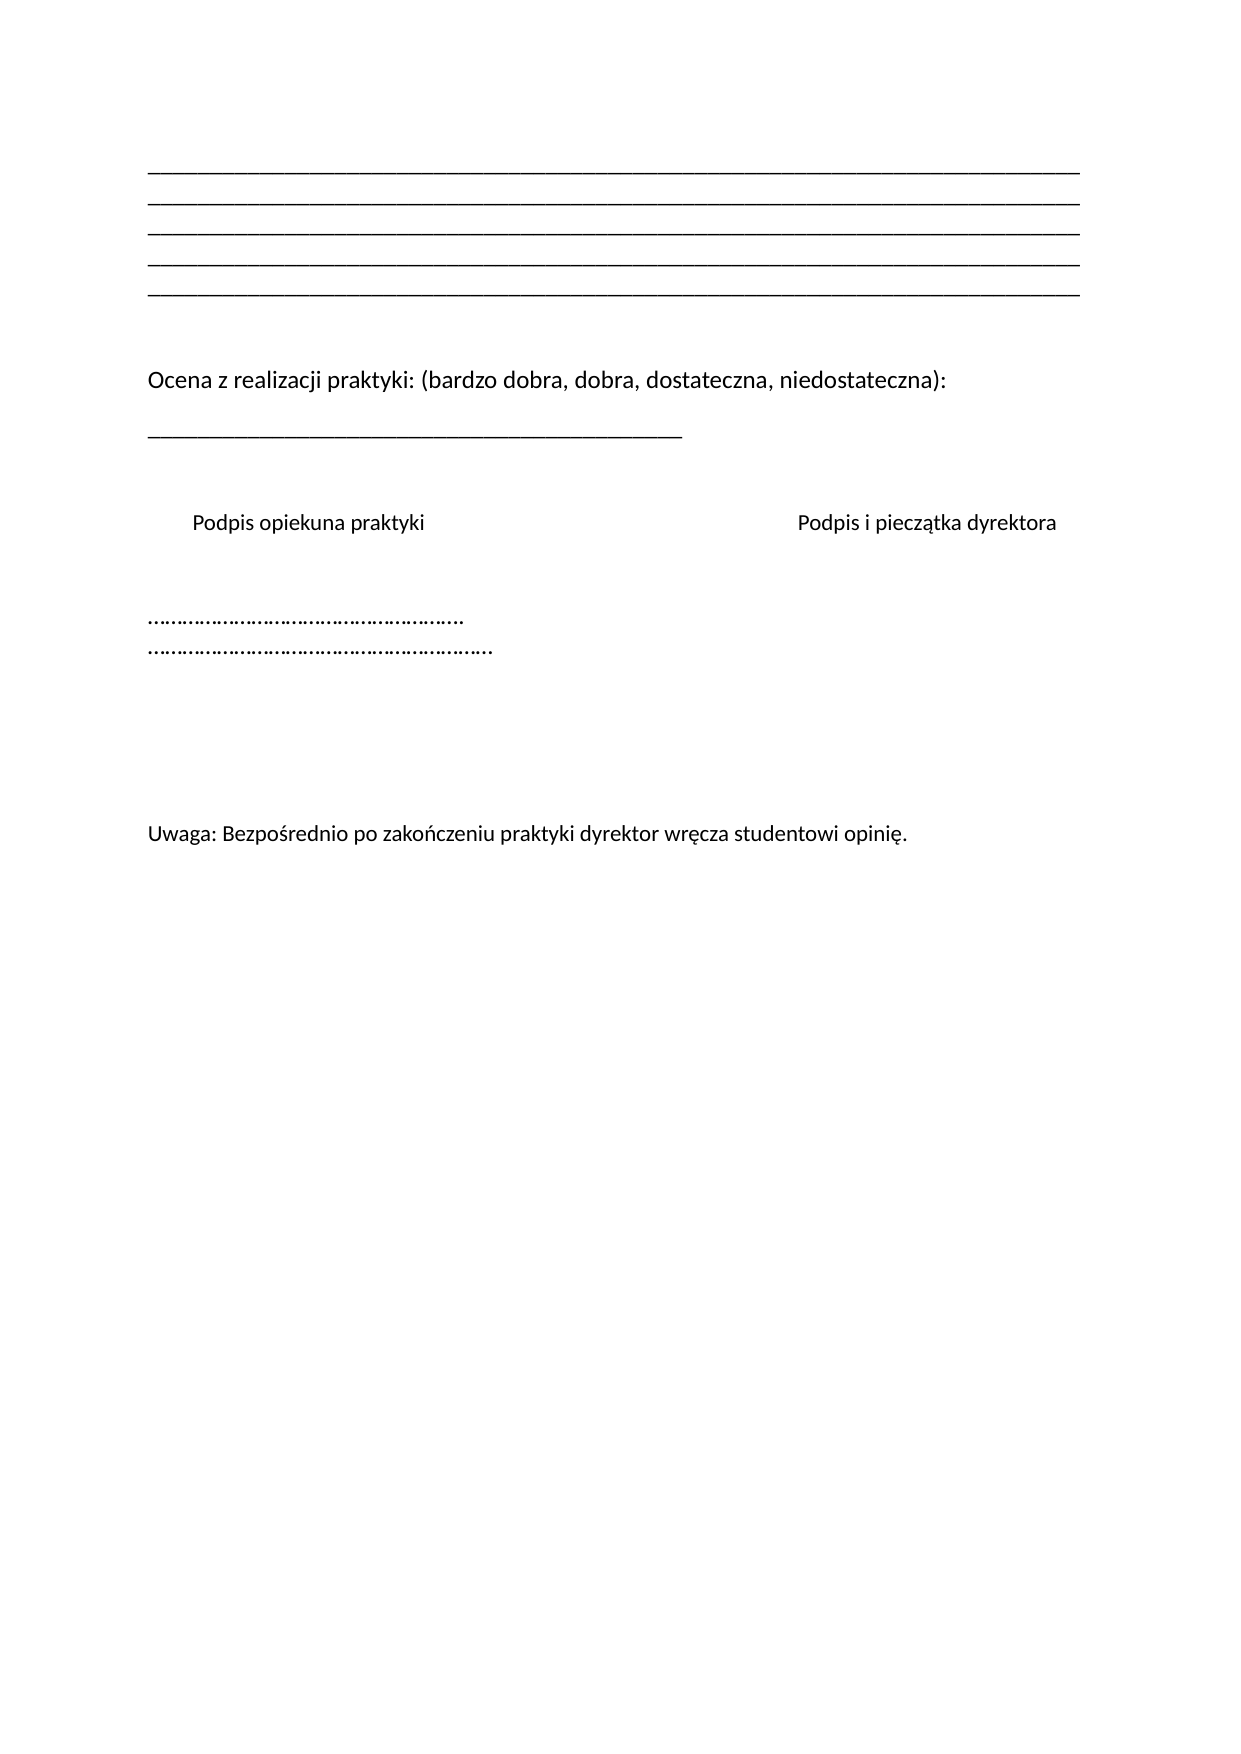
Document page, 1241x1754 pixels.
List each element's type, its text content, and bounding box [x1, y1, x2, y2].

text Podpis opiekuna praktyki Podpis i pieczątka dyrektora [148, 506, 1093, 536]
text Uwaga: Bezpośrednio po zakończeniu praktyki dyrektor wręcza studentowi opinię. [148, 819, 1093, 847]
text _______________________________________________________________________________________________________________________________________________________________________________________________________________________________________________________________________________________________________________________________________________________________________________________ [148, 148, 1093, 300]
text Ocena z realizacji praktyki: (bardzo dobra, dobra, dostateczna, niedostateczna): [148, 364, 1093, 394]
text ………………………………………………. …………………………………………………… [148, 600, 1093, 661]
text ___________________________________________ [148, 411, 1093, 442]
